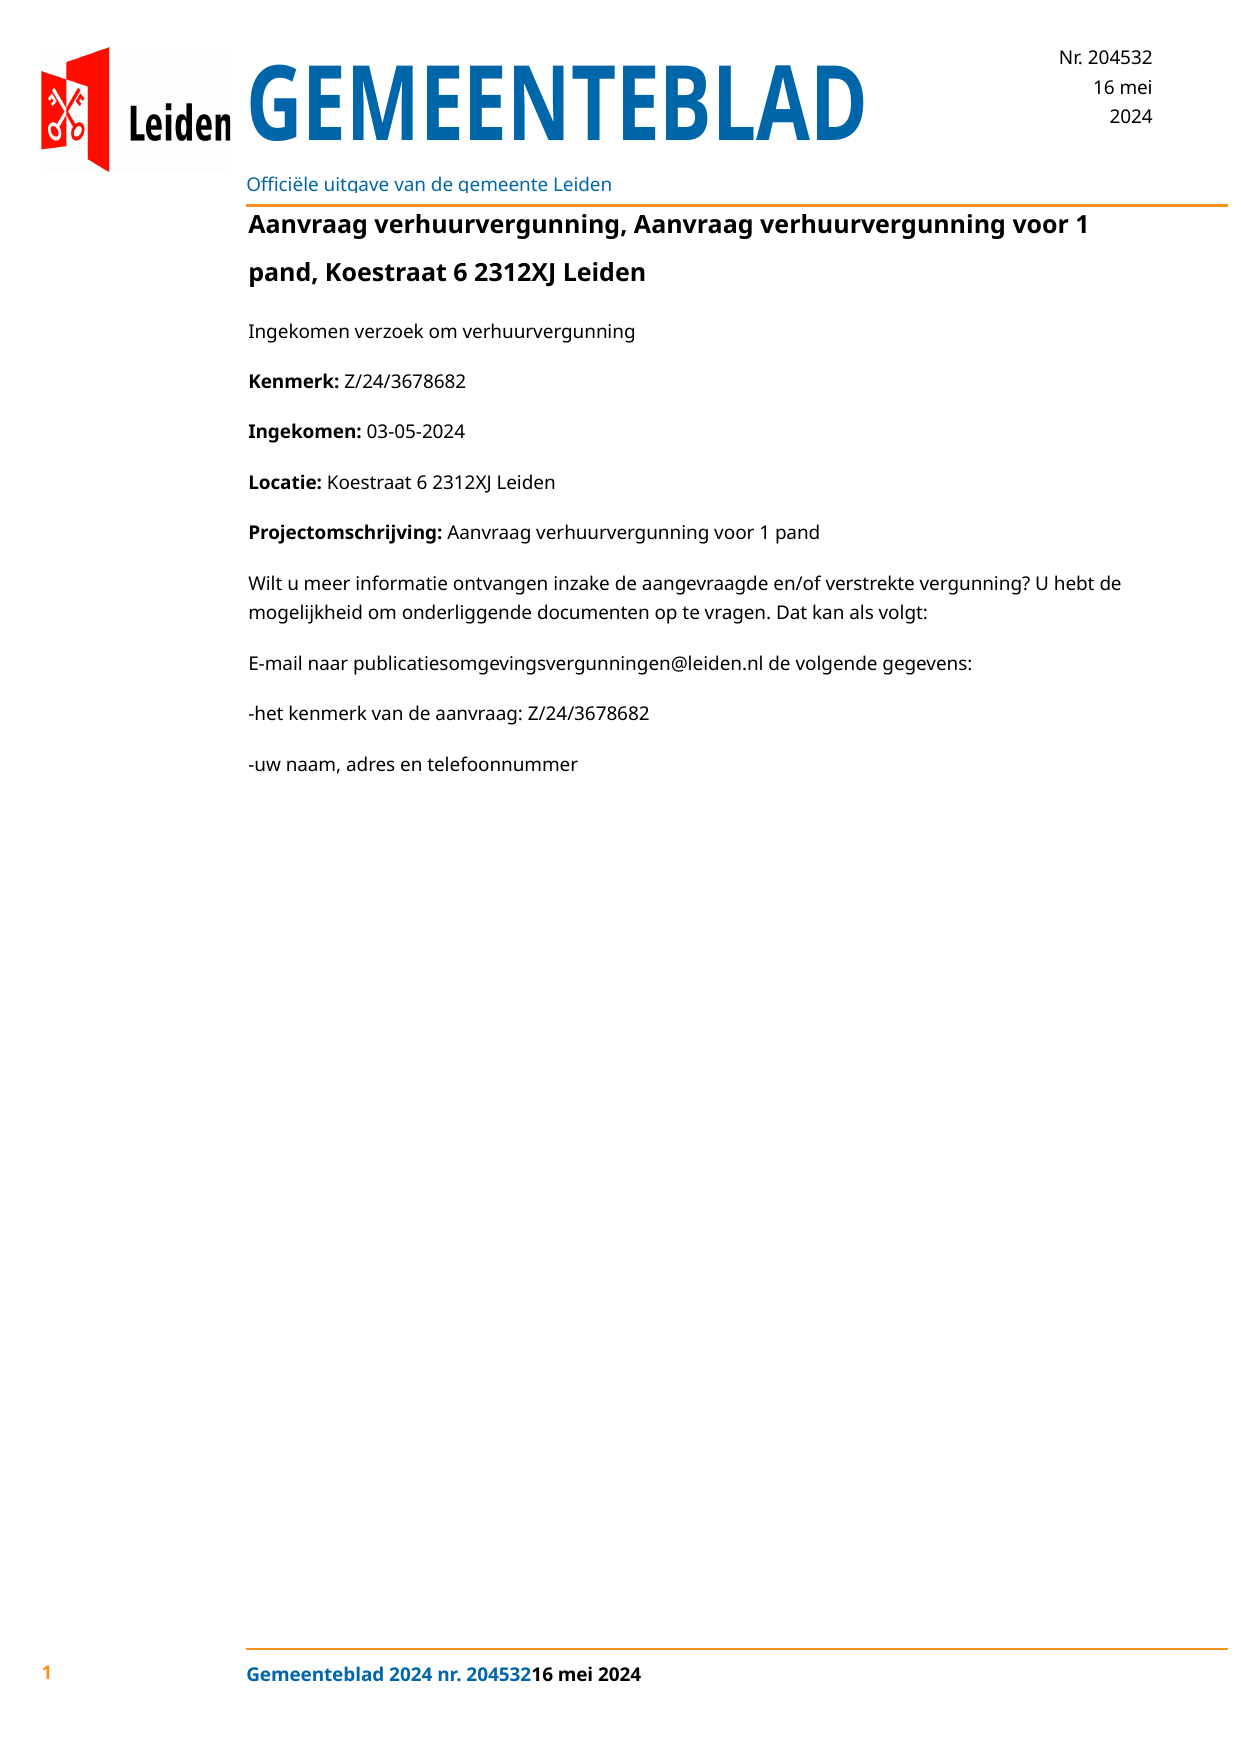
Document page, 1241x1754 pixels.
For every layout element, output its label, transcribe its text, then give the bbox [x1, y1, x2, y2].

text Kenmerk: Z/24/3678682 [248, 368, 1152, 394]
text Ingekomen: 03-05-2024 [248, 419, 1152, 444]
text Ingekomen verzoek om verhuurvergunning [248, 318, 1152, 344]
text Aanvraag verhuurvergunning, Aanvraag verhuurvergunning voor 1 pand, Koestraat 6 2312XJ Leiden [248, 207, 1152, 288]
text -het kenmerk van de aanvraag: Z/24/3678682 [248, 700, 1152, 726]
text E-mail naar publicatiesomgevingsvergunningen@leiden.nl de volgende gegevens: [248, 650, 1152, 676]
picture [41, 47, 231, 172]
text -uw naam, adres en telefoonnummer [248, 751, 1152, 777]
text Wilt u meer informatie ontvangen inzake de aangevraagde en/of verstrekte vergunning? U hebt de mogelijkheid om onderliggende documenten op te vragen. Dat kan als volgt: [248, 570, 1152, 625]
text Locatie: Koestraat 6 2312XJ Leiden [248, 469, 1152, 495]
text Projectomschrijving: Aanvraag verhuurvergunning voor 1 pand [248, 519, 1152, 545]
